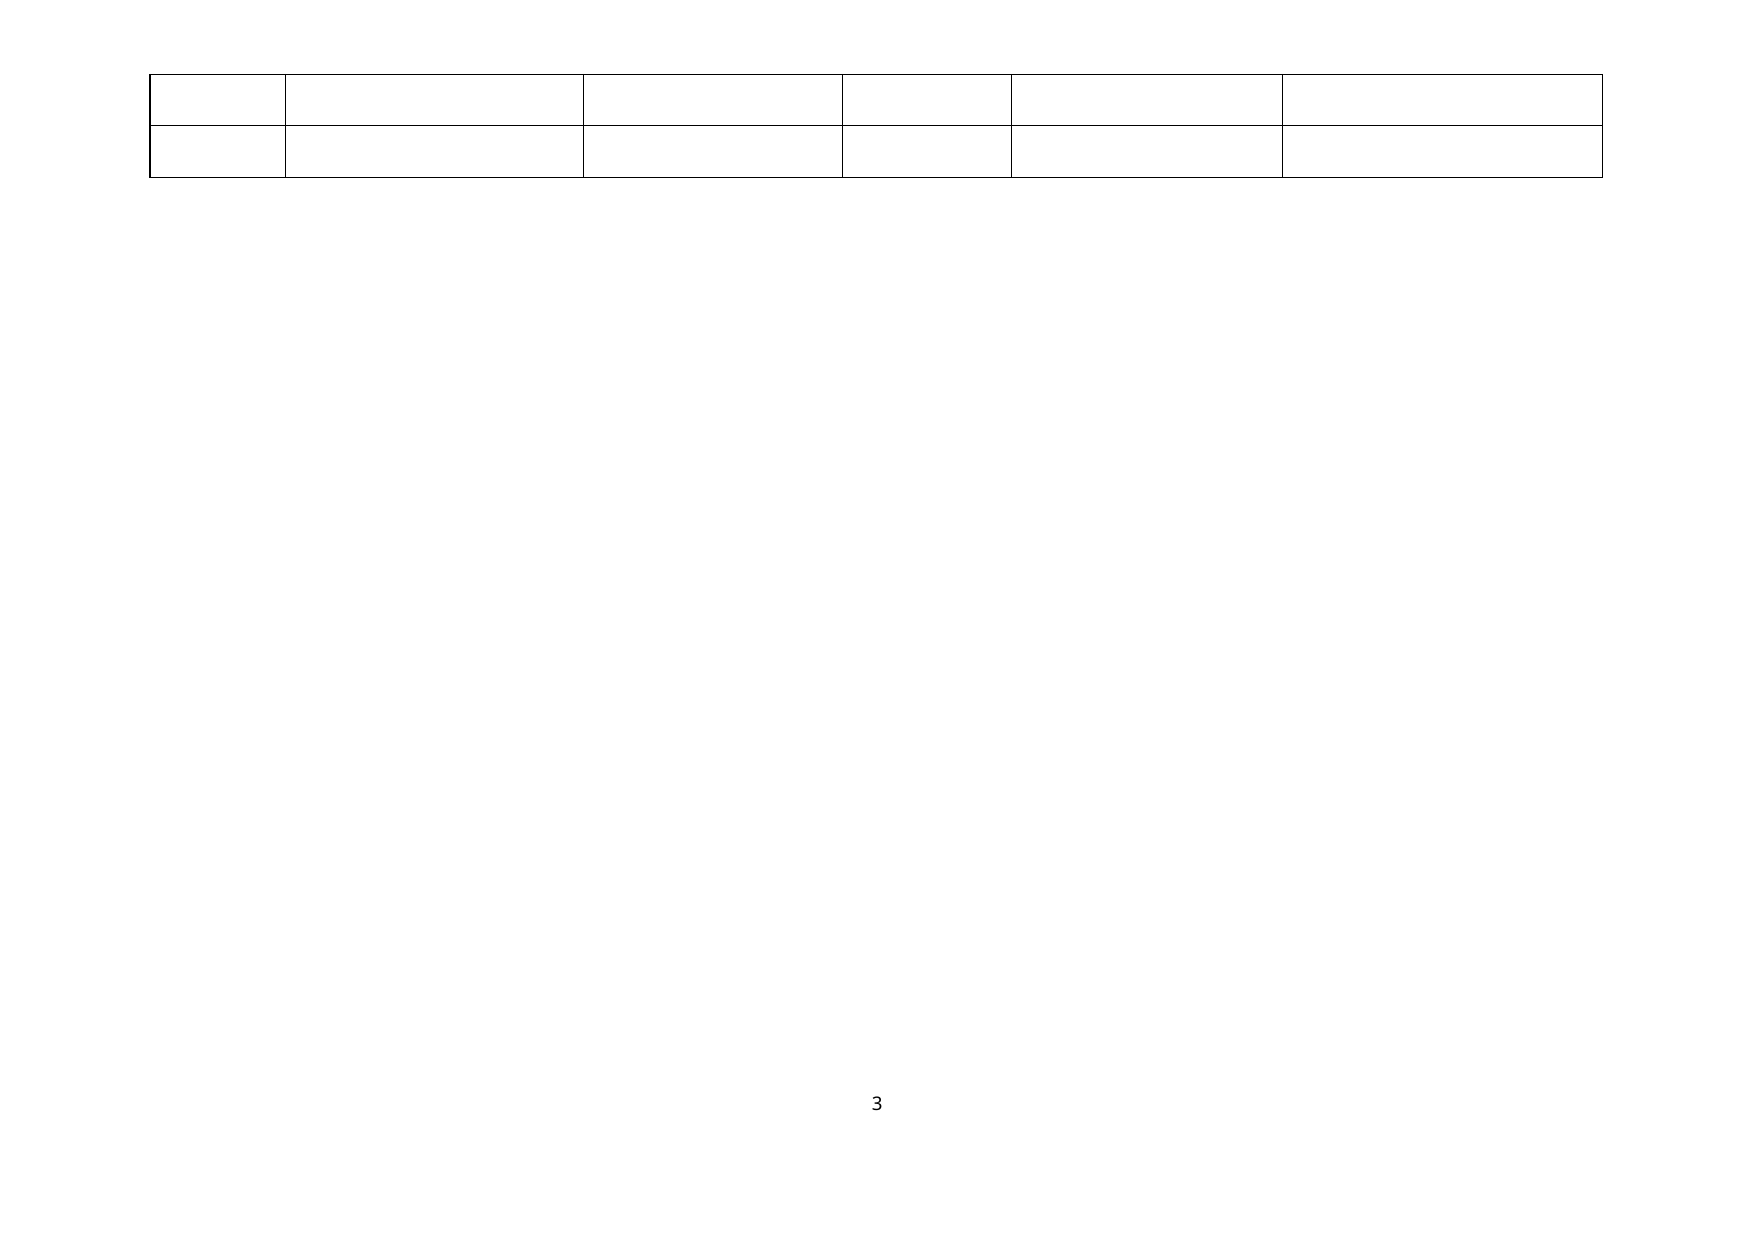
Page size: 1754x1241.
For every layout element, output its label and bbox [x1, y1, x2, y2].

table_cell [151, 75, 285, 125]
table_cell [1012, 126, 1282, 177]
table_cell [584, 126, 842, 177]
table_cell [584, 75, 842, 125]
table_cell [286, 75, 583, 125]
table_cell [1283, 75, 1602, 125]
table_cell [843, 75, 1011, 125]
table_cell [151, 126, 285, 177]
table_cell [286, 126, 583, 177]
table_cell [843, 126, 1011, 177]
table_cell [1283, 126, 1602, 177]
table_cell [1012, 75, 1282, 125]
